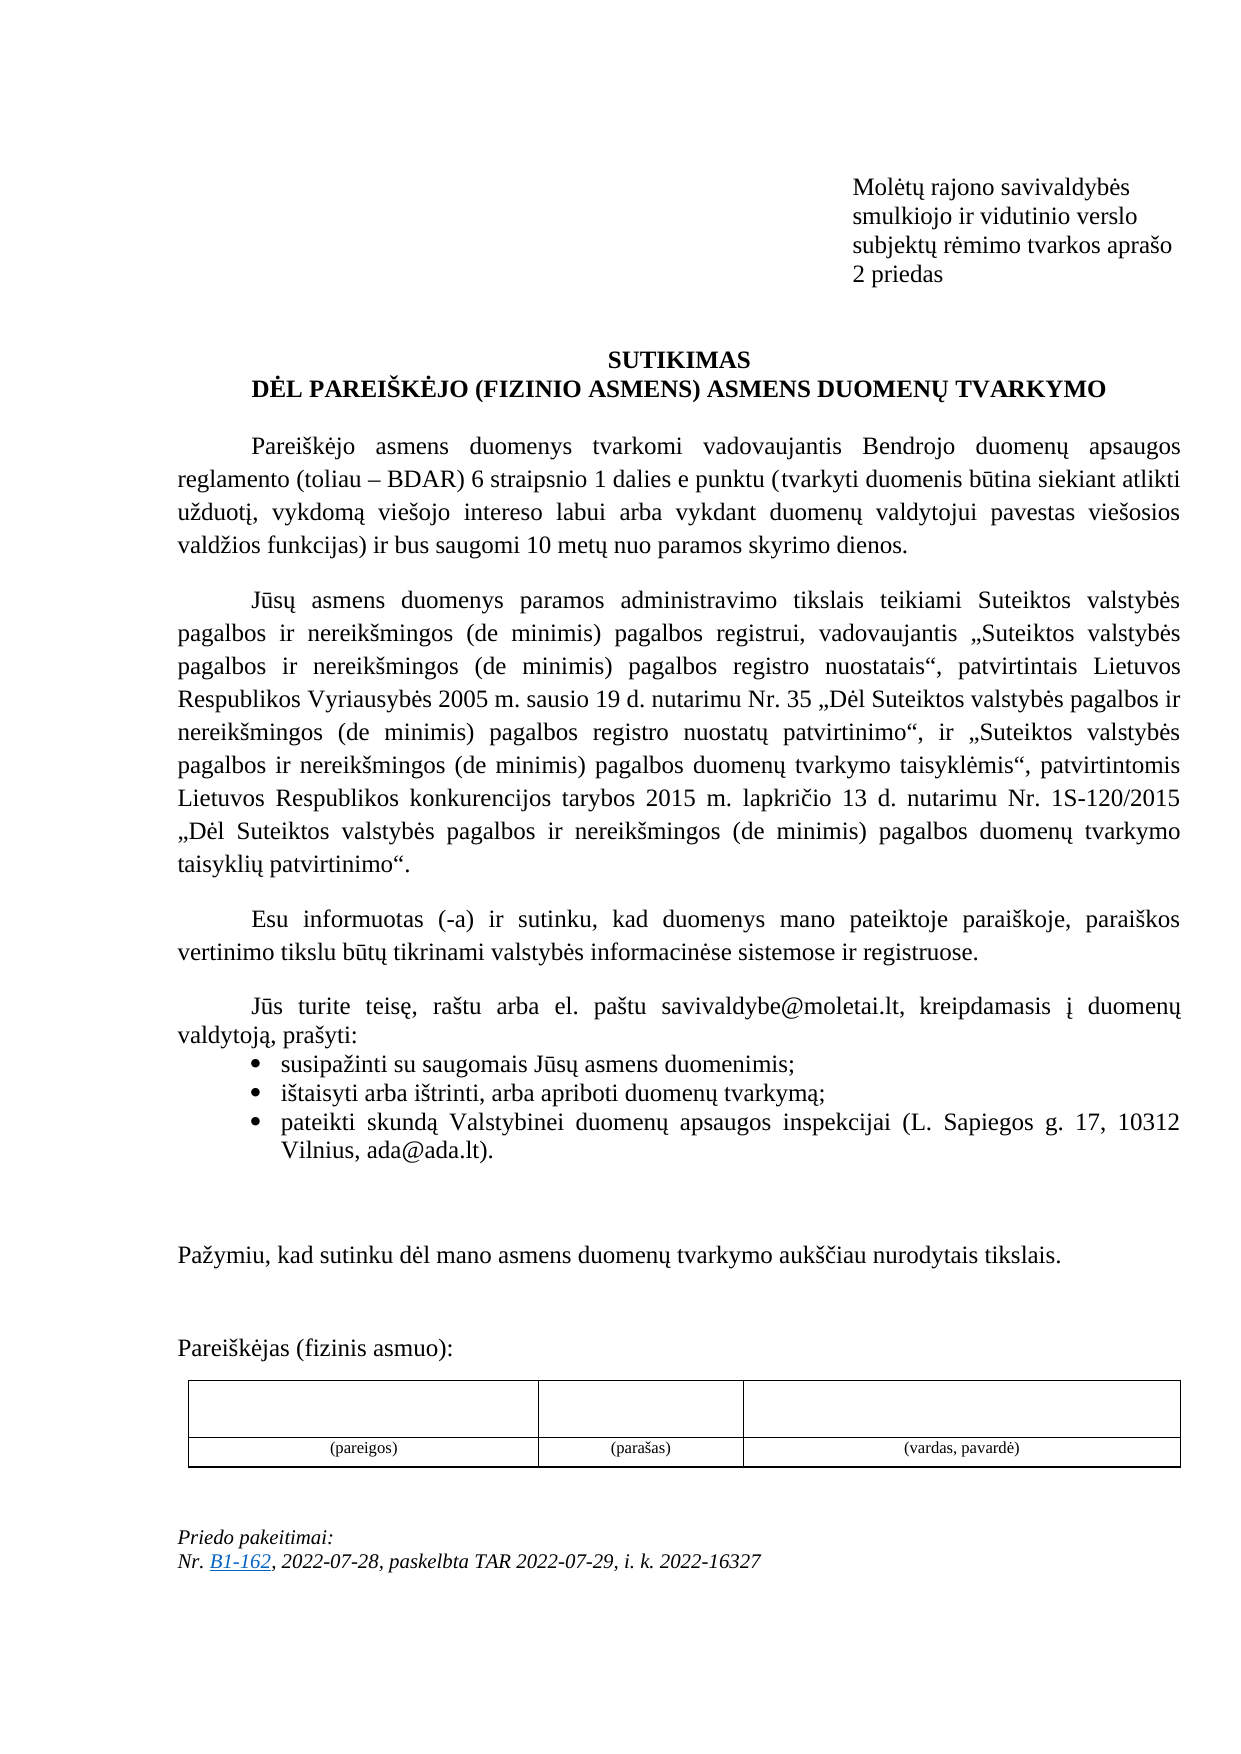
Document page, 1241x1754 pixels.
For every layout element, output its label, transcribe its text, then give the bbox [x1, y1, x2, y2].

text subjektų rėmimo tvarkos aprašo [852, 230, 1181, 259]
text Nr. B1-162, 2022-07-28, paskelbta TAR 2022-07-29, i. k. 2022-16327 [177, 1549, 1181, 1573]
table_cell (parašas) [539, 1438, 743, 1466]
table_header [189, 1381, 538, 1437]
text smulkiojo ir vidutinio verslo [852, 201, 1181, 230]
table_header [744, 1381, 1180, 1437]
text  ištaisyti arba ištrinti, arba apriboti duomenų tvarkymą; [251, 1078, 1181, 1107]
text Jūs turite teisę, raštu arba el. paštu savivaldybe@moletai.lt, kreipdamasis į duomenų valdytoją, prašyti: [177, 991, 1181, 1049]
text Pareiškėjo asmens duomenys tvarkomi vadovaujantis Bendrojo duomenų apsaugos reglamento (toliau – BDAR) 6 straipsnio 1 dalies e punktu (tvarkyti duomenis būtina siekiant atlikti užduotį, vykdomą viešojo intereso labui arba vykdant duomenų valdytojui pavestas viešosios valdžios funkcijas) ir bus saugomi 10 metų nuo paramos skyrimo dienos. [177, 431, 1181, 559]
text Molėtų rajono savivaldybės [852, 172, 1181, 201]
text 2 priedas [777, 259, 1181, 287]
text Esu informuotas (-a) ir sutinku, kad duomenys mano pateiktoje paraiškoje, paraiškos vertinimo tikslu būtų tikrinami valstybės informacinėse sistemose ir registruose. [177, 904, 1181, 965]
text  susipažinti su saugomais Jūsų asmens duomenimis; [251, 1049, 1181, 1078]
table_cell (pareigos) [189, 1438, 538, 1466]
table_cell (vardas, pavardė) [744, 1438, 1180, 1466]
text Pareiškėjas (fizinis asmuo): [177, 1333, 1181, 1362]
text Jūsų asmens duomenys paramos administravimo tikslais teikiami Suteiktos valstybės pagalbos ir nereikšmingos (de minimis) pagalbos registrui, vadovaujantis „Suteiktos valstybės pagalbos ir nereikšmingos (de minimis) pagalbos registro nuostatais“, patvirtintais Lietuvos Respublikos Vyriausybės 2005 m. sausio 19 d. nutarimu Nr. 35 „Dėl Suteiktos valstybės pagalbos ir nereikšmingos (de minimis) pagalbos registro nuostatų patvirtinimo“, ir „Suteiktos valstybės pagalbos ir nereikšmingos (de minimis) pagalbos duomenų tvarkymo taisyklėmis“, patvirtintomis Lietuvos Respublikos konkurencijos tarybos 2015 m. lapkričio 13 d. nutarimu Nr. 1S-120/2015 „Dėl Suteiktos valstybės pagalbos ir nereikšmingos (de minimis) pagalbos duomenų tvarkymo taisyklių patvirtinimo“. [177, 585, 1181, 878]
text SUTIKIMAS [177, 345, 1181, 374]
text Pažymiu, kad sutinku dėl mano asmens duomenų tvarkymo aukščiau nurodytais tikslais. [177, 1240, 1181, 1268]
text  pateikti skundą Valstybinei duomenų apsaugos inspekcijai (L. Sapiegos g. 17, 10312 Vilnius, ada@ada.lt). [251, 1107, 1181, 1164]
text Priedo pakeitimai: [177, 1525, 1181, 1549]
table_header [539, 1381, 743, 1437]
text DĖL PAREIŠKĖJO (FIZINIO ASMENS) ASMENS DUOMENŲ TVARKYMO [177, 374, 1181, 402]
